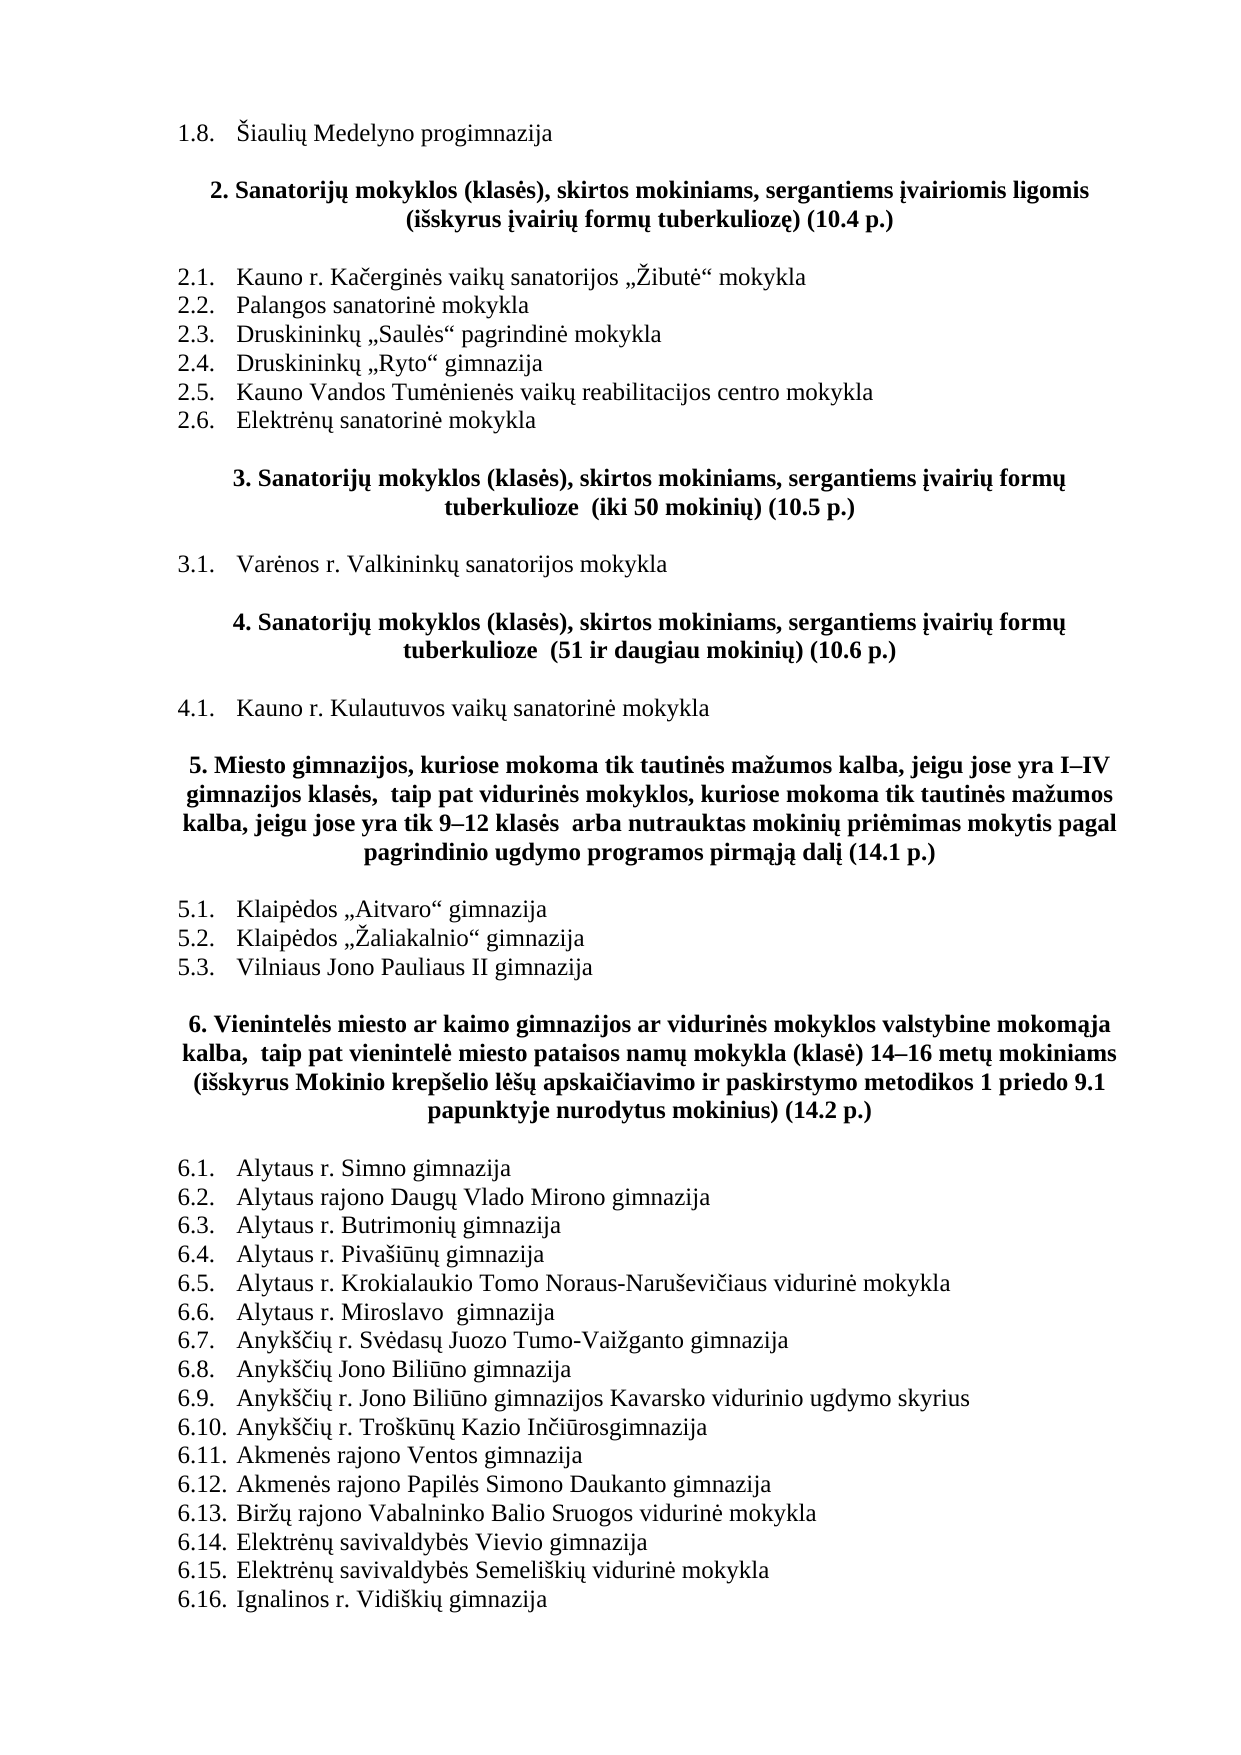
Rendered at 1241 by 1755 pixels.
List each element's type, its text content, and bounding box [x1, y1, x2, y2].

text 2. Sanatorijų mokyklos (klasės), skirtos mokiniams, sergantiems įvairiomis ligomis (išskyrus įvairių formų tuberkuliozę) (10.4 p.) [177, 176, 1122, 233]
text 2.3. Druskininkų „Saulės“ pagrindinė mokykla [177, 319, 1122, 348]
text 6.1. Alytaus r. Simno gimnazija [177, 1153, 1122, 1182]
text 6.4. Alytaus r. Pivašiūnų gimnazija [177, 1239, 1122, 1268]
text 6.7. Anykščių r. Svėdasų Juozo Tumo-Vaižganto gimnazija [177, 1326, 1122, 1354]
text 6.14. Elektrėnų savivaldybės Vievio gimnazija [177, 1527, 1122, 1556]
text 6. Vienintelės miesto ar kaimo gimnazijos ar vidurinės mokyklos valstybine mokomąja kalba, taip pat vienintelė miesto pataisos namų mokykla (klasė) 14–16 metų mokiniams (išskyrus Mokinio krepšelio lėšų apskaičiavimo ir paskirstymo metodikos 1 priedo 9.1 papunktyje nurodytus mokinius) (14.2 p.) [177, 1009, 1122, 1124]
text 6.15. Elektrėnų savivaldybės Semeliškių vidurinė mokykla [177, 1556, 1122, 1584]
text 6.6. Alytaus r. Miroslavo gimnazija [177, 1297, 1122, 1326]
text 6.13. Biržų rajono Vabalninko Balio Sruogos vidurinė mokykla [177, 1498, 1122, 1527]
text 2.5. Kauno Vandos Tumėnienės vaikų reabilitacijos centro mokykla [177, 377, 1122, 406]
text 2.6. Elektrėnų sanatorinė mokykla [177, 406, 1122, 434]
text 2.4. Druskininkų „Ryto“ gimnazija [177, 348, 1122, 377]
text 6.9. Anykščių r. Jono Biliūno gimnazijos Kavarsko vidurinio ugdymo skyrius [177, 1383, 1122, 1412]
text 6.5. Alytaus r. Krokialaukio Tomo Noraus-Naruševičiaus vidurinė mokykla [177, 1268, 1122, 1297]
text 1.8. Šiaulių Medelyno progimnazija [177, 118, 1122, 147]
text 3. Sanatorijų mokyklos (klasės), skirtos mokiniams, sergantiems įvairių formų tuberkulioze (iki 50 mokinių) (10.5 p.) [177, 463, 1122, 521]
text 6.11. Akmenės rajono Ventos gimnazija [177, 1441, 1122, 1469]
text 2.2. Palangos sanatorinė mokykla [177, 291, 1122, 319]
text 6.8. Anykščių Jono Biliūno gimnazija [177, 1354, 1122, 1383]
text 5.3. Vilniaus Jono Pauliaus II gimnazija [177, 952, 1122, 981]
text 5.1. Klaipėdos „Aitvaro“ gimnazija [177, 894, 1122, 923]
text 2.1. Kauno r. Kačerginės vaikų sanatorijos „Žibutė“ mokykla [177, 262, 1122, 291]
text 6.3. Alytaus r. Butrimonių gimnazija [177, 1211, 1122, 1239]
text 4. Sanatorijų mokyklos (klasės), skirtos mokiniams, sergantiems įvairių formų tuberkulioze (51 ir daugiau mokinių) (10.6 p.) [177, 607, 1122, 664]
text 6.2. Alytaus rajono Daugų Vlado Mirono gimnazija [177, 1182, 1122, 1211]
text 6.10. Anykščių r. Troškūnų Kazio Inčiūrosgimnazija [177, 1412, 1122, 1441]
text 4.1. Kauno r. Kulautuvos vaikų sanatorinė mokykla [177, 693, 1122, 722]
text 5. Miesto gimnazijos, kuriose mokoma tik tautinės mažumos kalba, jeigu jose yra I–IV gimnazijos klasės, taip pat vidurinės mokyklos, kuriose mokoma tik tautinės mažumos kalba, jeigu jose yra tik 9–12 klasės arba nutrauktas mokinių priėmimas mokytis pagal pagrindinio ugdymo programos pirmąją dalį (14.1 p.) [177, 751, 1122, 866]
text 5.2. Klaipėdos „Žaliakalnio“ gimnazija [177, 923, 1122, 952]
text 3.1. Varėnos r. Valkininkų sanatorijos mokykla [177, 549, 1122, 578]
text 6.16. Ignalinos r. Vidiškių gimnazija [177, 1584, 1122, 1613]
text 6.12. Akmenės rajono Papilės Simono Daukanto gimnazija [177, 1469, 1122, 1498]
